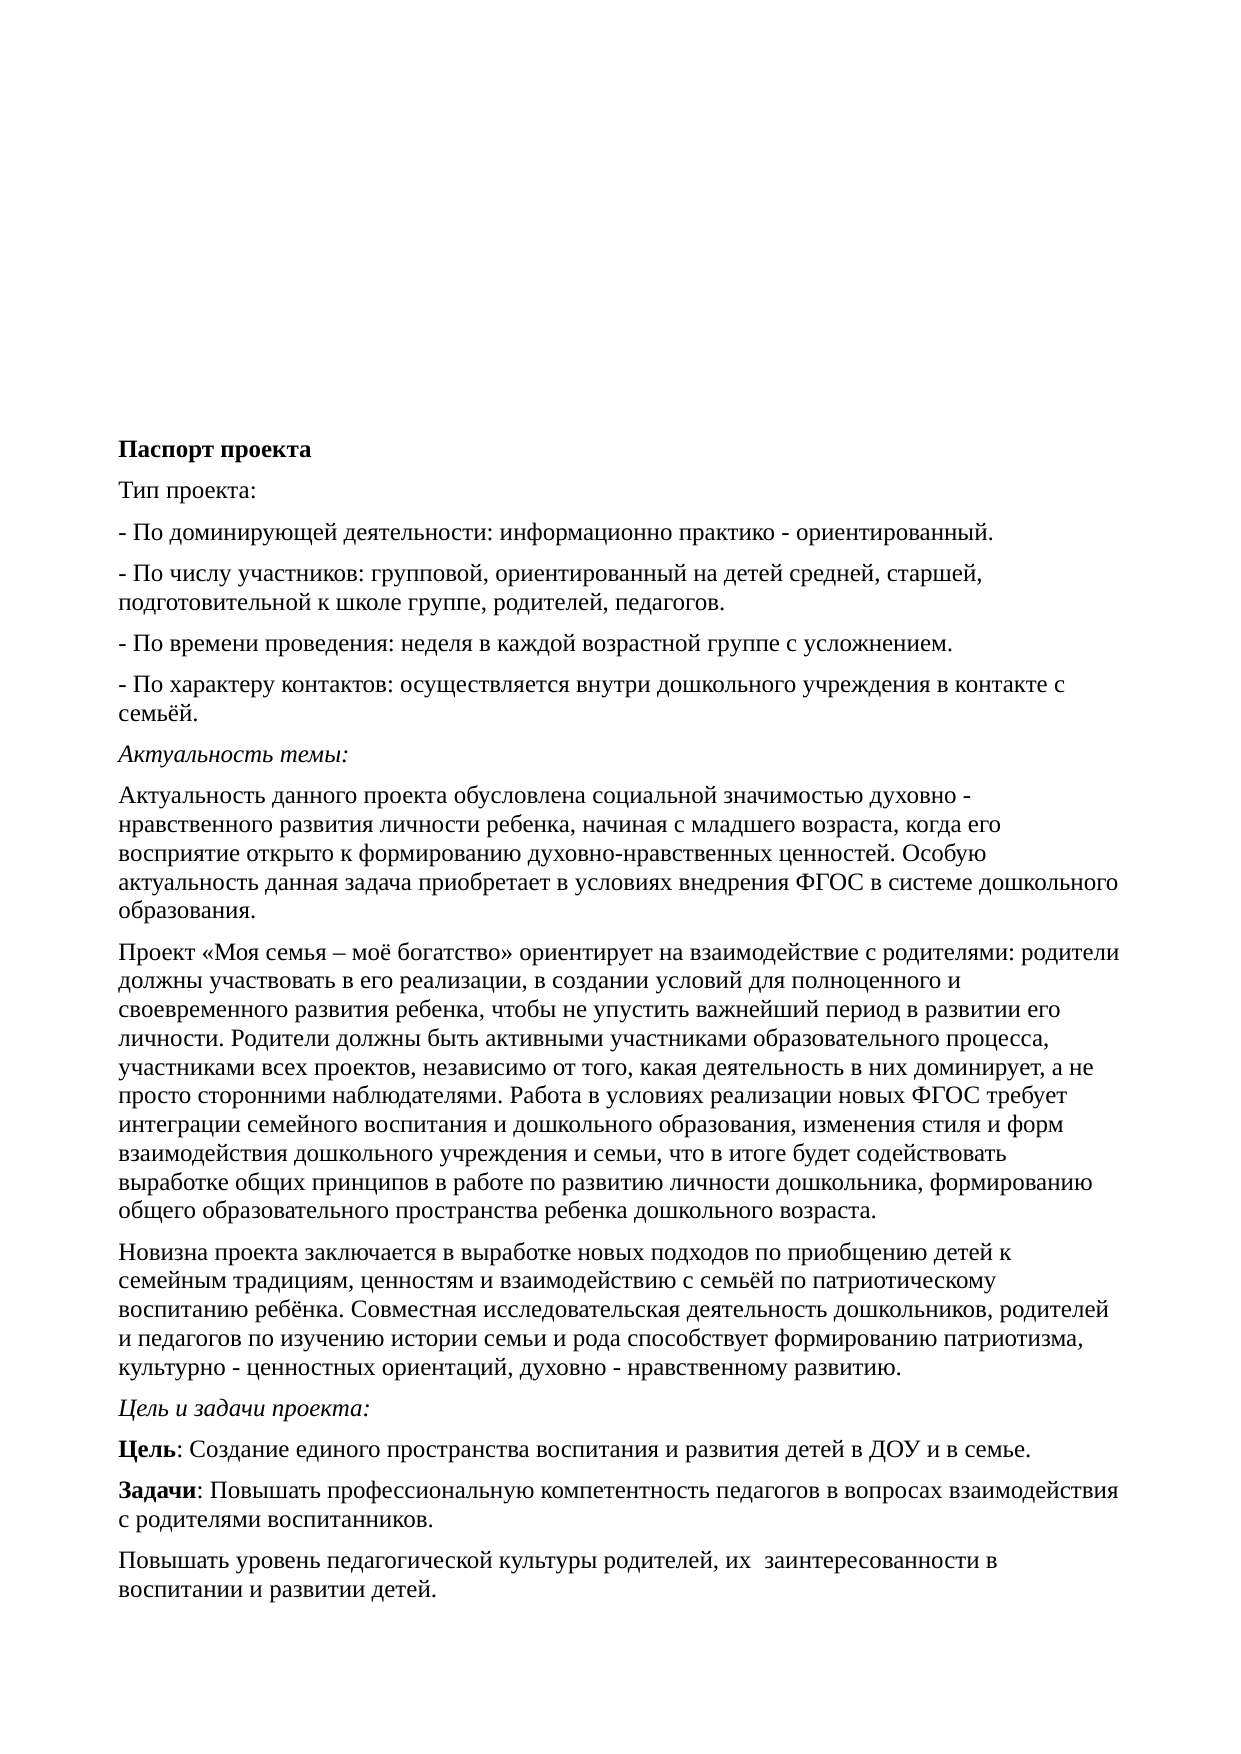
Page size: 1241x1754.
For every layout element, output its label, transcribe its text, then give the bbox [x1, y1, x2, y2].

text Цель: Создание единого пространства воспитания и развития детей в ДОУ и в семье. [118, 1434, 1122, 1463]
text Актуальность темы: [118, 739, 1122, 768]
text Задачи: Повышать профессиональную компетентность педагогов в вопросах взаимодействия с родителями воспитанников. [118, 1476, 1122, 1533]
text Тип проекта: [118, 476, 1122, 504]
text Цель и задачи проекта: [118, 1393, 1122, 1422]
text - По доминирующей деятельности: информационно практико - ориентированный. [118, 517, 1122, 546]
text - По числу участников: групповой, ориентированный на детей средней, старшей, подготовительной к школе группе, родителей, педагогов. [118, 558, 1122, 616]
text Актуальность данного проекта обусловлена социальной значимостью духовно - нравственного развития личности ребенка, начиная с младшего возраста, когда его восприятие открыто к формированию духовно-нравственных ценностей. Особую актуальность данная задача приобретает в условиях внедрения ФГОС в системе дошкольного образования. [118, 781, 1122, 924]
text Повышать уровень педагогической культуры родителей, их заинтересованности в воспитании и развитии детей. [118, 1546, 1122, 1603]
text - По времени проведения: неделя в каждой возрастной группе с усложнением. [118, 628, 1122, 657]
text Новизна проекта заключается в выработке новых подходов по приобщению детей к семейным традициям, ценностям и взаимодействию с семьёй по патриотическому воспитанию ребёнка. Совместная исследовательская деятельность дошкольников, родителей и педагогов по изучению истории семьи и рода способствует формированию патриотизма, культурно - ценностных ориентаций, духовно - нравственному развитию. [118, 1237, 1122, 1381]
text - По характеру контактов: осуществляется внутри дошкольного учреждения в контакте с семьёй. [118, 669, 1122, 727]
text Паспорт проекта [118, 434, 1122, 463]
text Проект «Моя семья – моё богатство» ориентирует на взаимодействие с родителями: родители должны участвовать в его реализации, в создании условий для полноценного и своевременного развития ребенка, чтобы не упустить важнейший период в развитии его личности. Родители должны быть активными участниками образовательного процесса, участниками всех проектов, независимо от того, какая деятельность в них доминирует, а не просто сторонними наблюдателями. Работа в условиях реализации новых ФГОС требует интеграции семейного воспитания и дошкольного образования, изменения стиля и форм взаимодействия дошкольного учреждения и семьи, что в итоге будет содействовать выработке общих принципов в работе по развитию личности дошкольника, формированию общего образовательного пространства ребенка дошкольного возраста. [118, 937, 1122, 1224]
